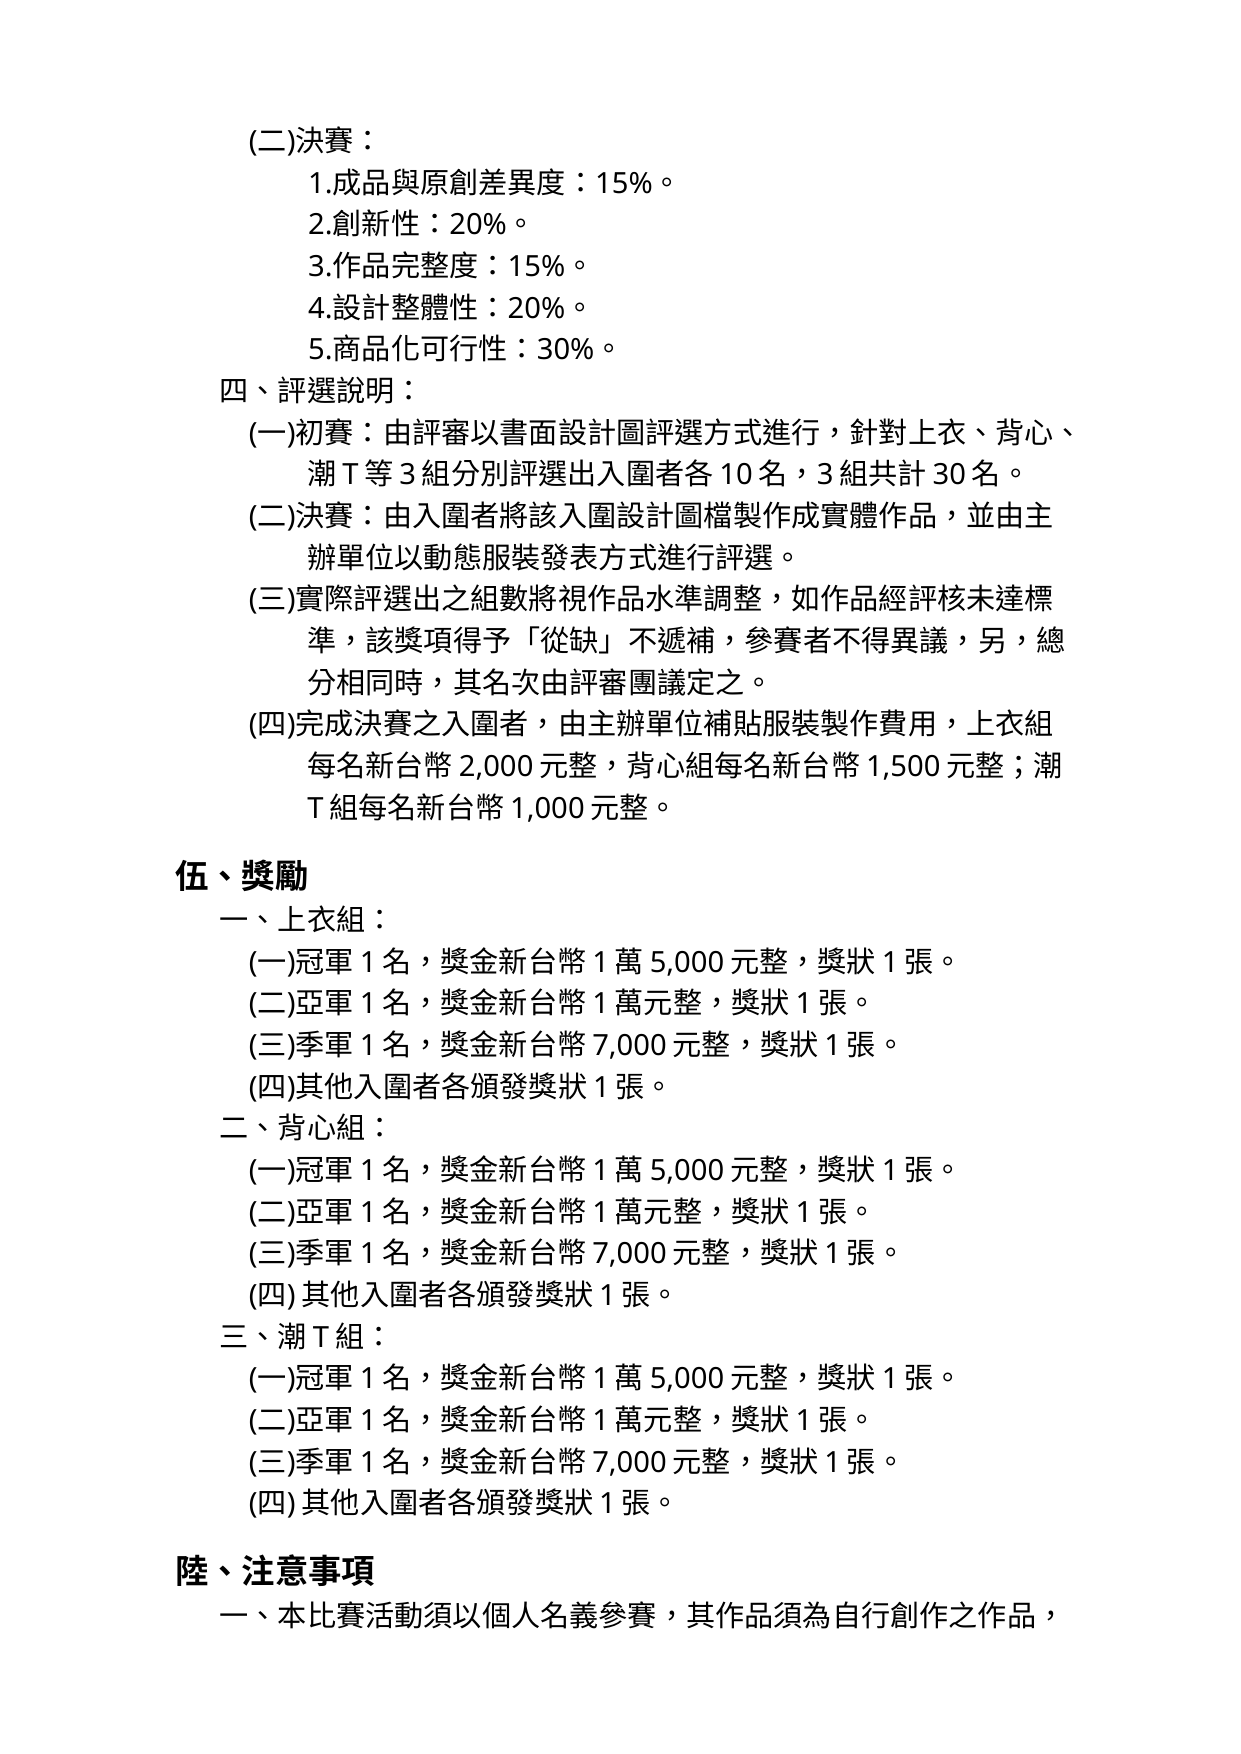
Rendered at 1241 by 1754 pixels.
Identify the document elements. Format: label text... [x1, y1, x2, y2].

text (二)亞軍1名，獎金新台幣1萬元整，獎狀1張。 [249, 1397, 1077, 1439]
text (二)亞軍1名，獎金新台幣1萬元整，獎狀1張。 [249, 981, 1077, 1022]
text (三)季軍1名，獎金新台幣7,000元整，獎狀1張。 [249, 1439, 1077, 1481]
text (一)冠軍1名，獎金新台幣1萬5,000元整，獎狀1張。 [249, 1356, 1077, 1397]
text (一)冠軍1名，獎金新台幣1萬5,000元整，獎狀1張。 [249, 939, 1077, 981]
text 5.商品化可行性：30%。 [308, 326, 1077, 368]
text (一)初賽：由評審以書面設計圖評選方式進行，針對上衣、背心、潮T等3組分別評選出入圍者各10名，3組共計30名。 [249, 410, 1077, 493]
text (三)季軍1名，獎金新台幣7,000元整，獎狀1張。 [249, 1022, 1077, 1064]
text 二、背心組： [219, 1106, 1077, 1147]
text 一、本比賽活動須以個人名義參賽，其作品須為自行創作之作品， [219, 1593, 1077, 1635]
text 1.成品與原創差異度：15%。 [308, 160, 1077, 201]
text 2.創新性：20%。 [308, 201, 1077, 243]
text 伍、獎勵 [175, 851, 1077, 897]
text (二)亞軍1名，獎金新台幣1萬元整，獎狀1張。 [249, 1189, 1077, 1231]
text (四)完成決賽之入圍者，由主辦單位補貼服裝製作費用，上衣組每名新台幣2,000元整，背心組每名新台幣1,500元整；潮T組每名新台幣1,000元整。 [249, 701, 1077, 826]
text (一)冠軍1名，獎金新台幣1萬5,000元整，獎狀1張。 [249, 1147, 1077, 1189]
text (三)實際評選出之組數將視作品水準調整，如作品經評核未達標準，該獎項得予「從缺」不遞補，參賽者不得異議，另，總分相同時，其名次由評審團議定之。 [249, 576, 1077, 701]
text (四)其他入圍者各頒發獎狀1張。 [249, 1064, 1077, 1106]
text 四、評選說明： [219, 368, 1077, 410]
text 4.設計整體性：20%。 [308, 285, 1077, 326]
text 陸、注意事項 [175, 1547, 1077, 1593]
text 三、潮T組： [219, 1314, 1077, 1356]
text (四) 其他入圍者各頒發獎狀1張。 [249, 1481, 1077, 1522]
text (二)決賽：由入圍者將該入圍設計圖檔製作成實體作品，並由主辦單位以動態服裝發表方式進行評選。 [249, 493, 1077, 576]
text (三)季軍1名，獎金新台幣7,000元整，獎狀1張。 [249, 1231, 1077, 1272]
text (二)決賽： [249, 118, 1077, 160]
text 一、上衣組： [219, 897, 1077, 939]
text (四) 其他入圍者各頒發獎狀1張。 [249, 1272, 1077, 1314]
text 3.作品完整度：15%。 [308, 243, 1077, 285]
